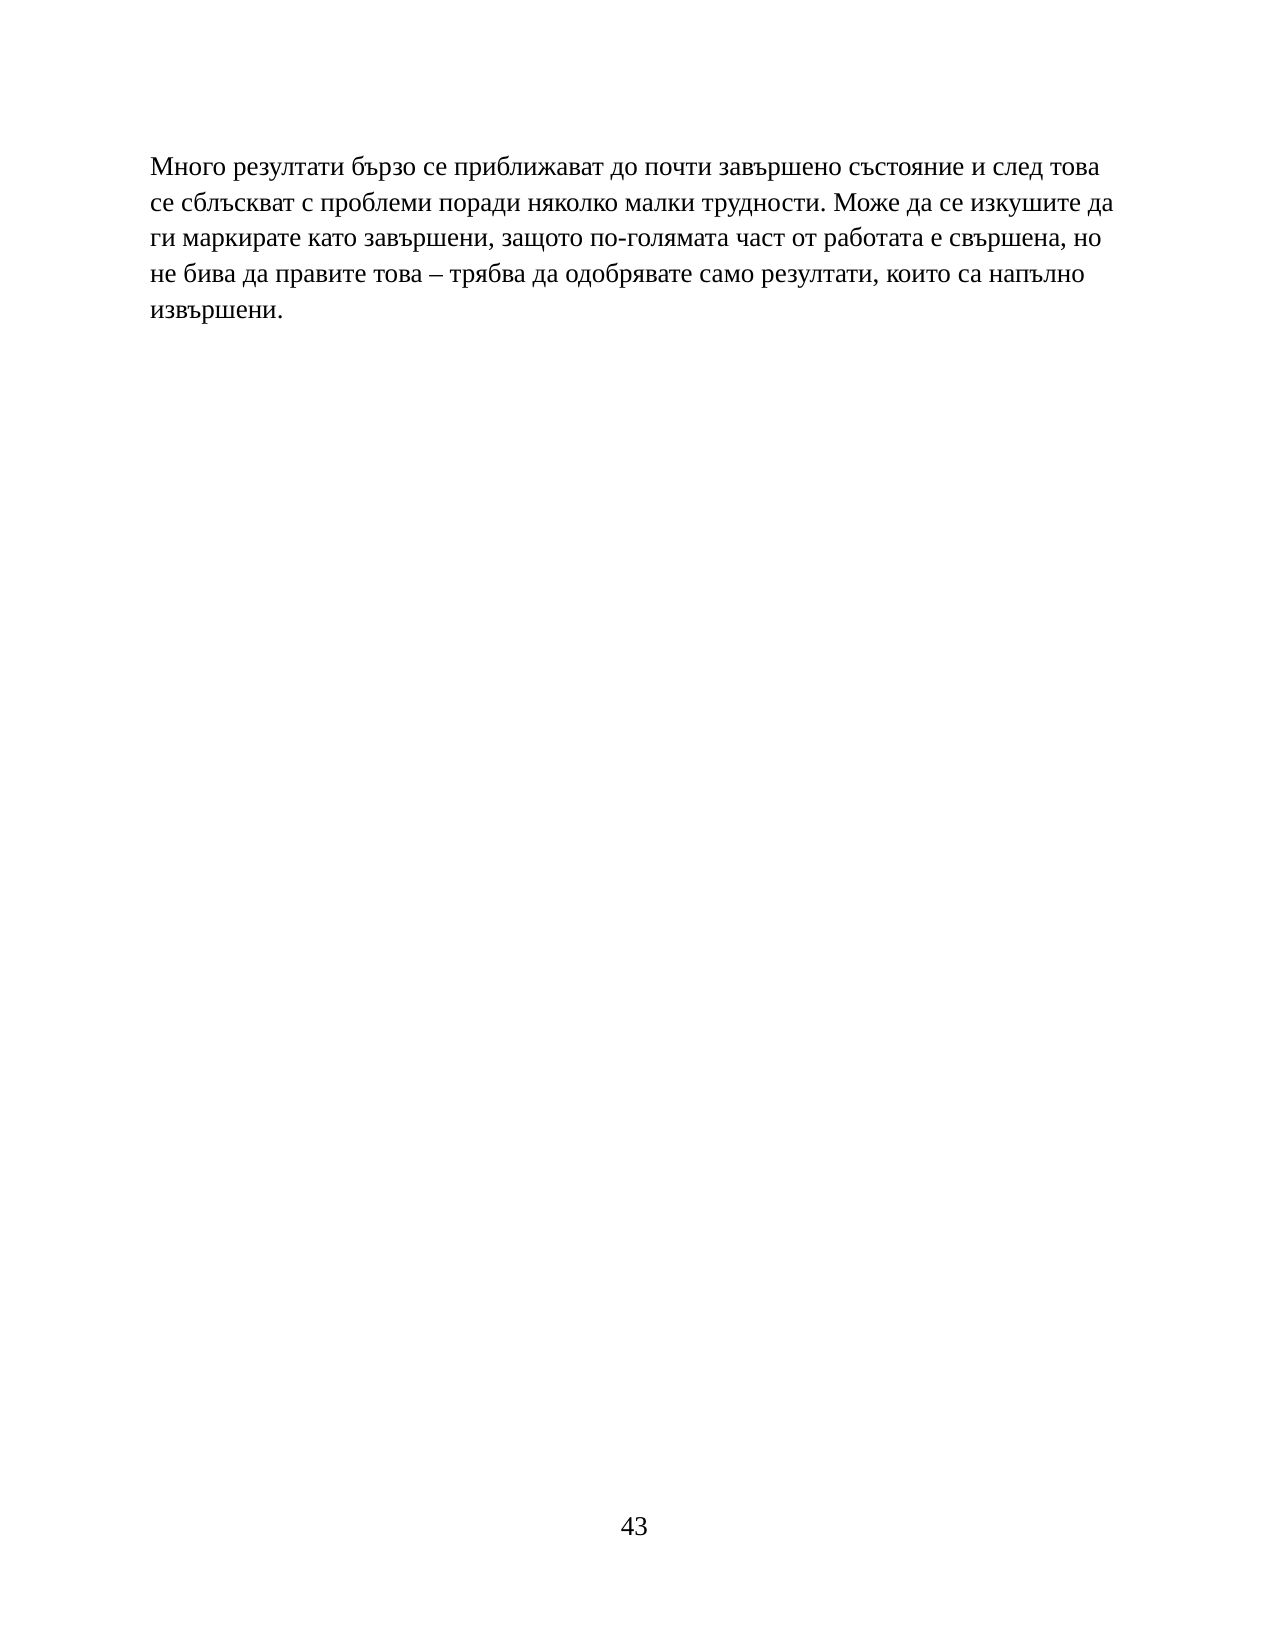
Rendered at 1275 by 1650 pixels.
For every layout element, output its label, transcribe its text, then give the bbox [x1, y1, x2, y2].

text Много резултати бързо се приближават до почти завършено състояние и след това се сблъскват с проблеми поради няколко малки трудности. Може да се изкушите да ги маркирате като завършени, защото по-голямата част от работата е свършена, но не бива да правите това – трябва да одобрявате само резултати, които са напълно извършени. [150, 150, 1125, 324]
